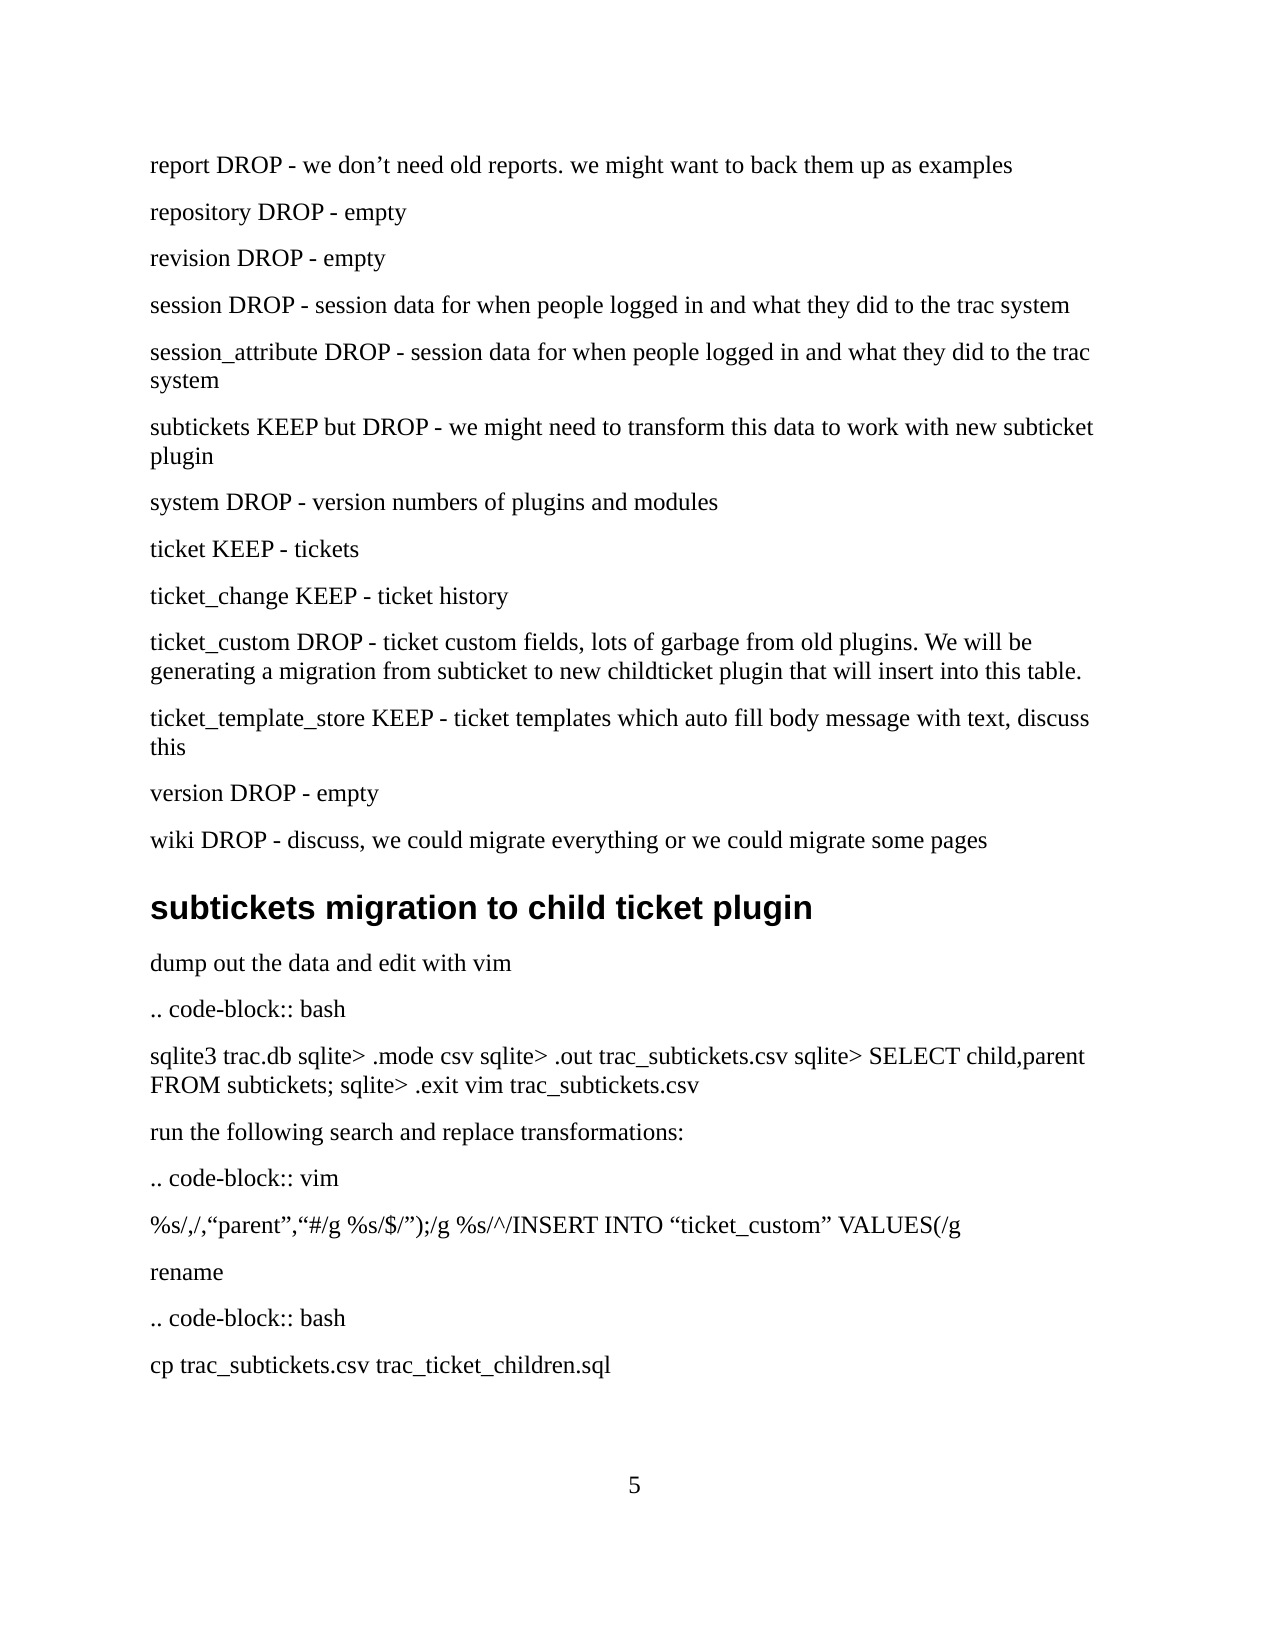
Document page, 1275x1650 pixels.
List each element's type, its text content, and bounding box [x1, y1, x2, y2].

text run the following search and replace transformations: [150, 1117, 1125, 1145]
text session_attribute DROP - session data for when people logged in and what they did to the trac system [150, 337, 1125, 394]
text version DROP - empty [150, 778, 1125, 807]
text session DROP - session data for when people logged in and what they did to the trac system [150, 290, 1125, 319]
text .. code-block:: bash [150, 994, 1125, 1023]
text dump out the data and edit with vim [150, 948, 1125, 977]
text wiki DROP - discuss, we could migrate everything or we could migrate some pages [150, 825, 1125, 854]
text sqlite3 trac.db sqlite> .mode csv sqlite> .out trac_subtickets.csv sqlite> SELECT child,parent FROM subtickets; sqlite> .exit vim trac_subtickets.csv [150, 1041, 1125, 1099]
text ticket_template_store KEEP - ticket templates which auto fill body message with text, discuss this [150, 703, 1125, 760]
text subtickets KEEP but DROP - we might need to transform this data to work with new subticket plugin [150, 412, 1125, 469]
text cp trac_subtickets.csv trac_ticket_children.sql [150, 1350, 1125, 1379]
text repository DROP - empty [150, 197, 1125, 225]
text ticket_custom DROP - ticket custom fields, lots of garbage from old plugins. We will be generating a migration from subticket to new childticket plugin that will insert into this table. [150, 627, 1125, 685]
text .. code-block:: vim [150, 1163, 1125, 1192]
text rename [150, 1257, 1125, 1285]
text ticket_change KEEP - ticket history [150, 581, 1125, 609]
subtitle subtickets migration to child ticket plugin [150, 888, 1125, 926]
text report DROP - we don’t need old reports. we might want to back them up as examples [150, 150, 1125, 179]
text %s/,/,“parent”,“#/g %s/$/”);/g %s/^/INSERT INTO “ticket_custom” VALUES(/g [150, 1210, 1125, 1239]
text system DROP - version numbers of plugins and modules [150, 487, 1125, 516]
text .. code-block:: bash [150, 1303, 1125, 1332]
text ticket KEEP - tickets [150, 534, 1125, 563]
text revision DROP - empty [150, 243, 1125, 272]
